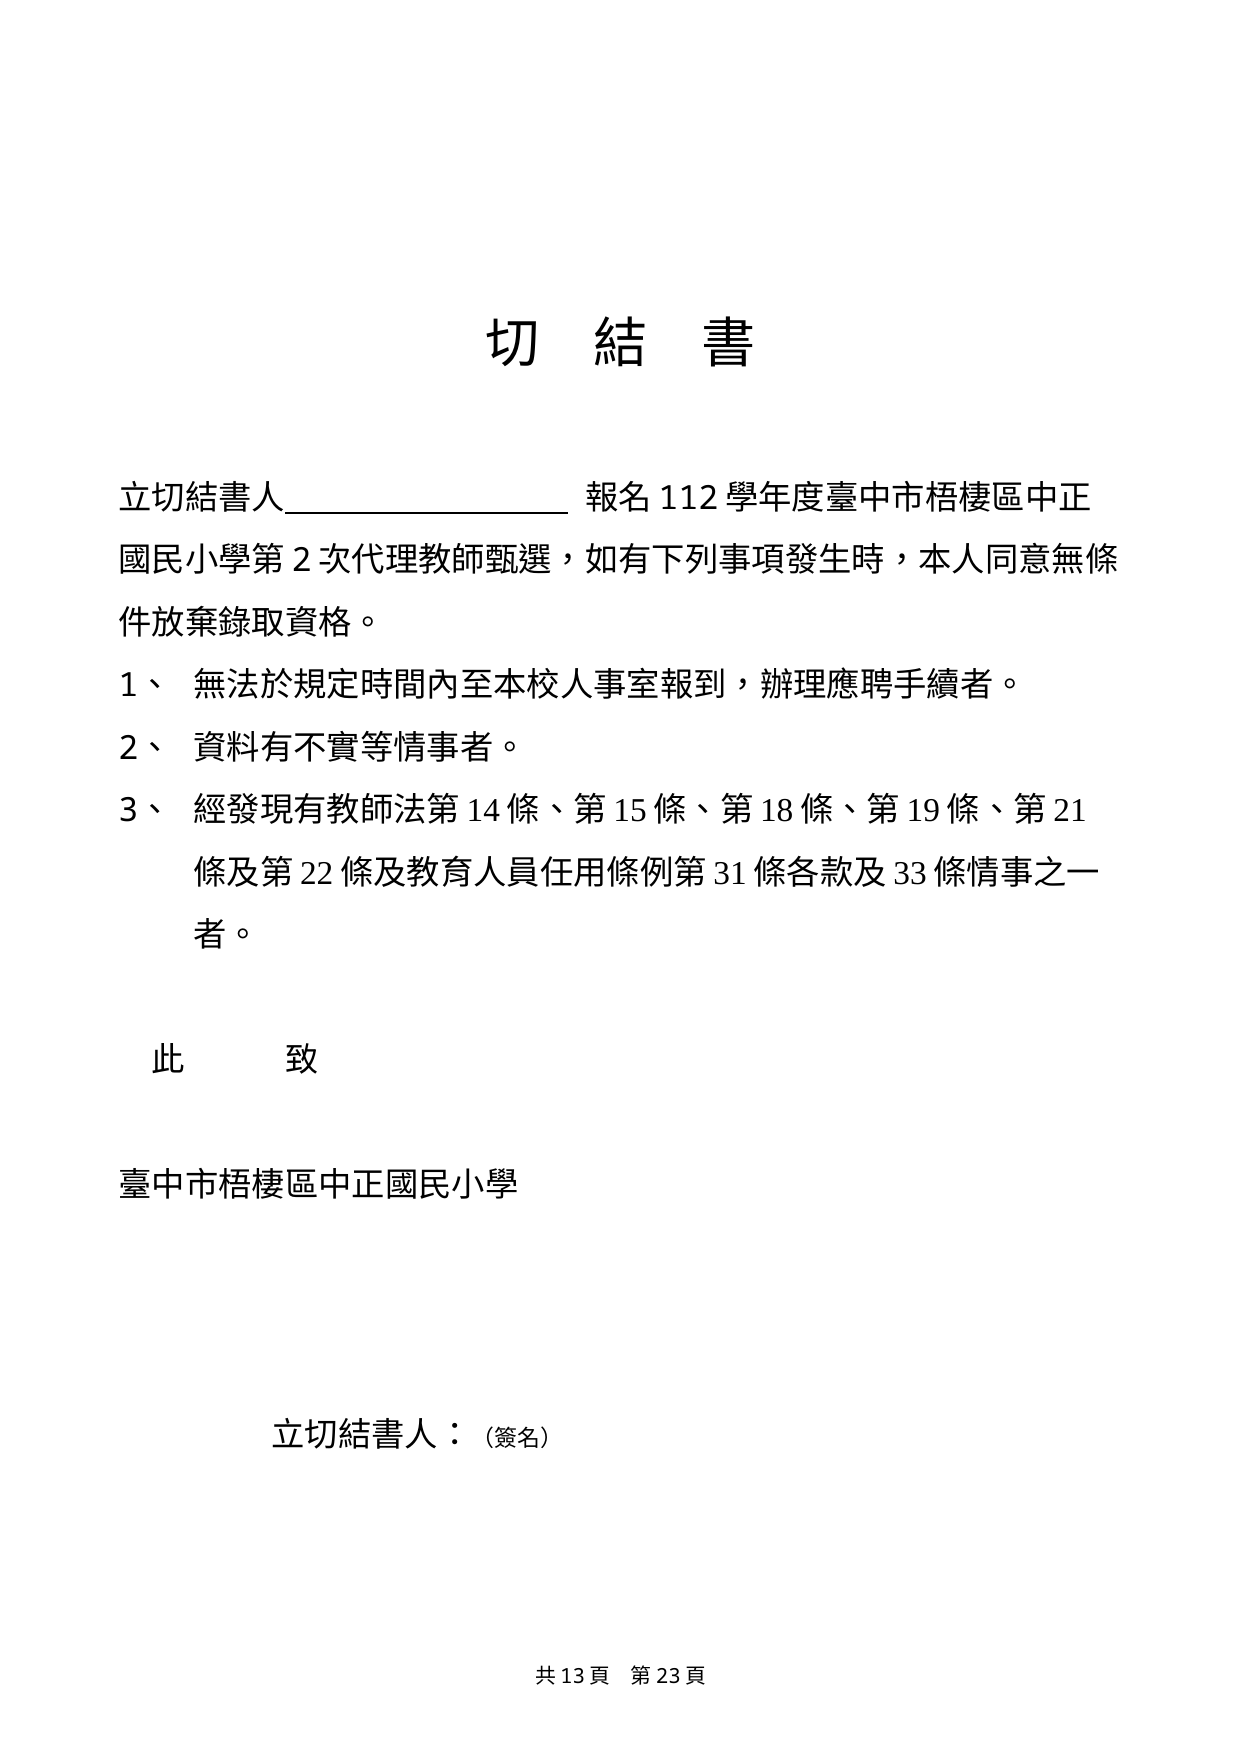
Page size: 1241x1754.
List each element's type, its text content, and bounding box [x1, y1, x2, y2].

text 立切結書人 報名112學年度臺中市梧棲區中正國民小學第2次代理教師甄選，如有下列事項發生時，本人同意無條件放棄錄取資格。 [118, 453, 1122, 641]
text 臺中市梧棲區中正國民小學 [118, 1141, 1122, 1203]
text 此 致 [118, 1016, 1122, 1078]
text 立切結書人：（簽名） [118, 1391, 1122, 1453]
list 經發現有教師法第14條、第15條、第18條、第19條、第21條及第22條及教育人員任用條例第31條各款及33條情事之一者。 [118, 766, 1122, 953]
text 切 結 書 [118, 266, 1122, 391]
list 資料有不實等情事者。 [118, 703, 1122, 766]
list 無法於規定時間內至本校人事室報到，辦理應聘手續者。 [118, 641, 1122, 703]
